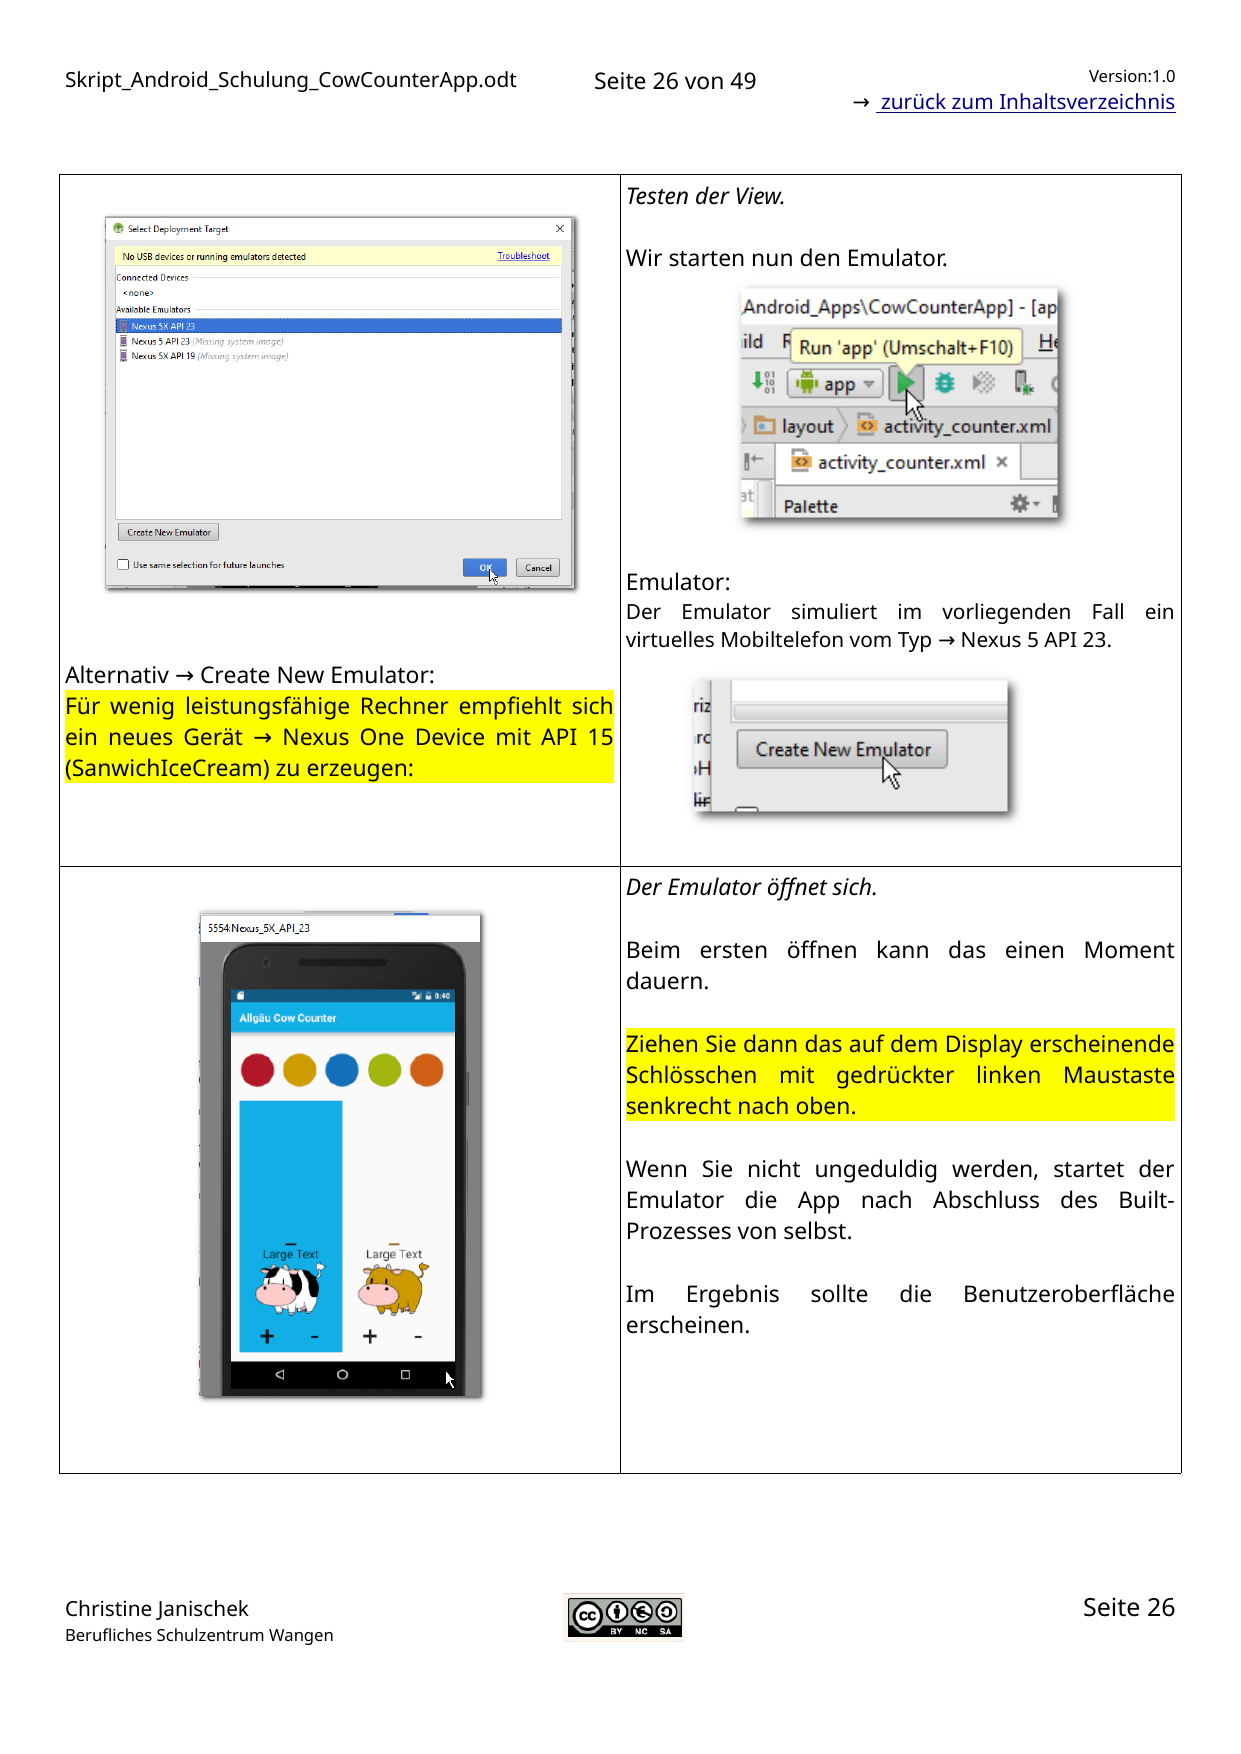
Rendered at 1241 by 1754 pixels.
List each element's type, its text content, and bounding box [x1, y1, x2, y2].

picture [726, 273, 1075, 535]
picture [563, 1592, 685, 1642]
table_cell Alternativ → Create New Emulator: Für wenig leistungsfähige Rechner empfiehlt sich ein neues Gerät → Nexus One Device mit API 15 (SanwichIceCream) zu erzeugen: [60, 209, 620, 866]
picture [97, 208, 582, 596]
picture [190, 902, 489, 1405]
table_cell Testen der View. Wir starten nun den Emulator. [621, 175, 1181, 273]
table_cell [60, 867, 620, 1473]
picture [679, 666, 1025, 829]
table_cell [621, 829, 1181, 866]
table_cell Emulator: Der Emulator simuliert im vorliegenden Fall ein virtuelles Mobiltelefon vom Typ → Nexus 5 API 23. [621, 274, 1181, 828]
table_cell [60, 175, 620, 208]
table_cell Der Emulator öffnet sich. Beim ersten öffnen kann das einen Moment dauern. Ziehen Sie dann das auf dem Display erscheinende Schlösschen mit gedrückter linken Maustaste senkrecht nach oben. Wenn Sie nicht ungeduldig werden, startet der Emulator die App nach Abschluss des Built-Prozesses von selbst. Im Ergebnis sollte die Benutzeroberfläche erscheinen. [621, 867, 1181, 1473]
